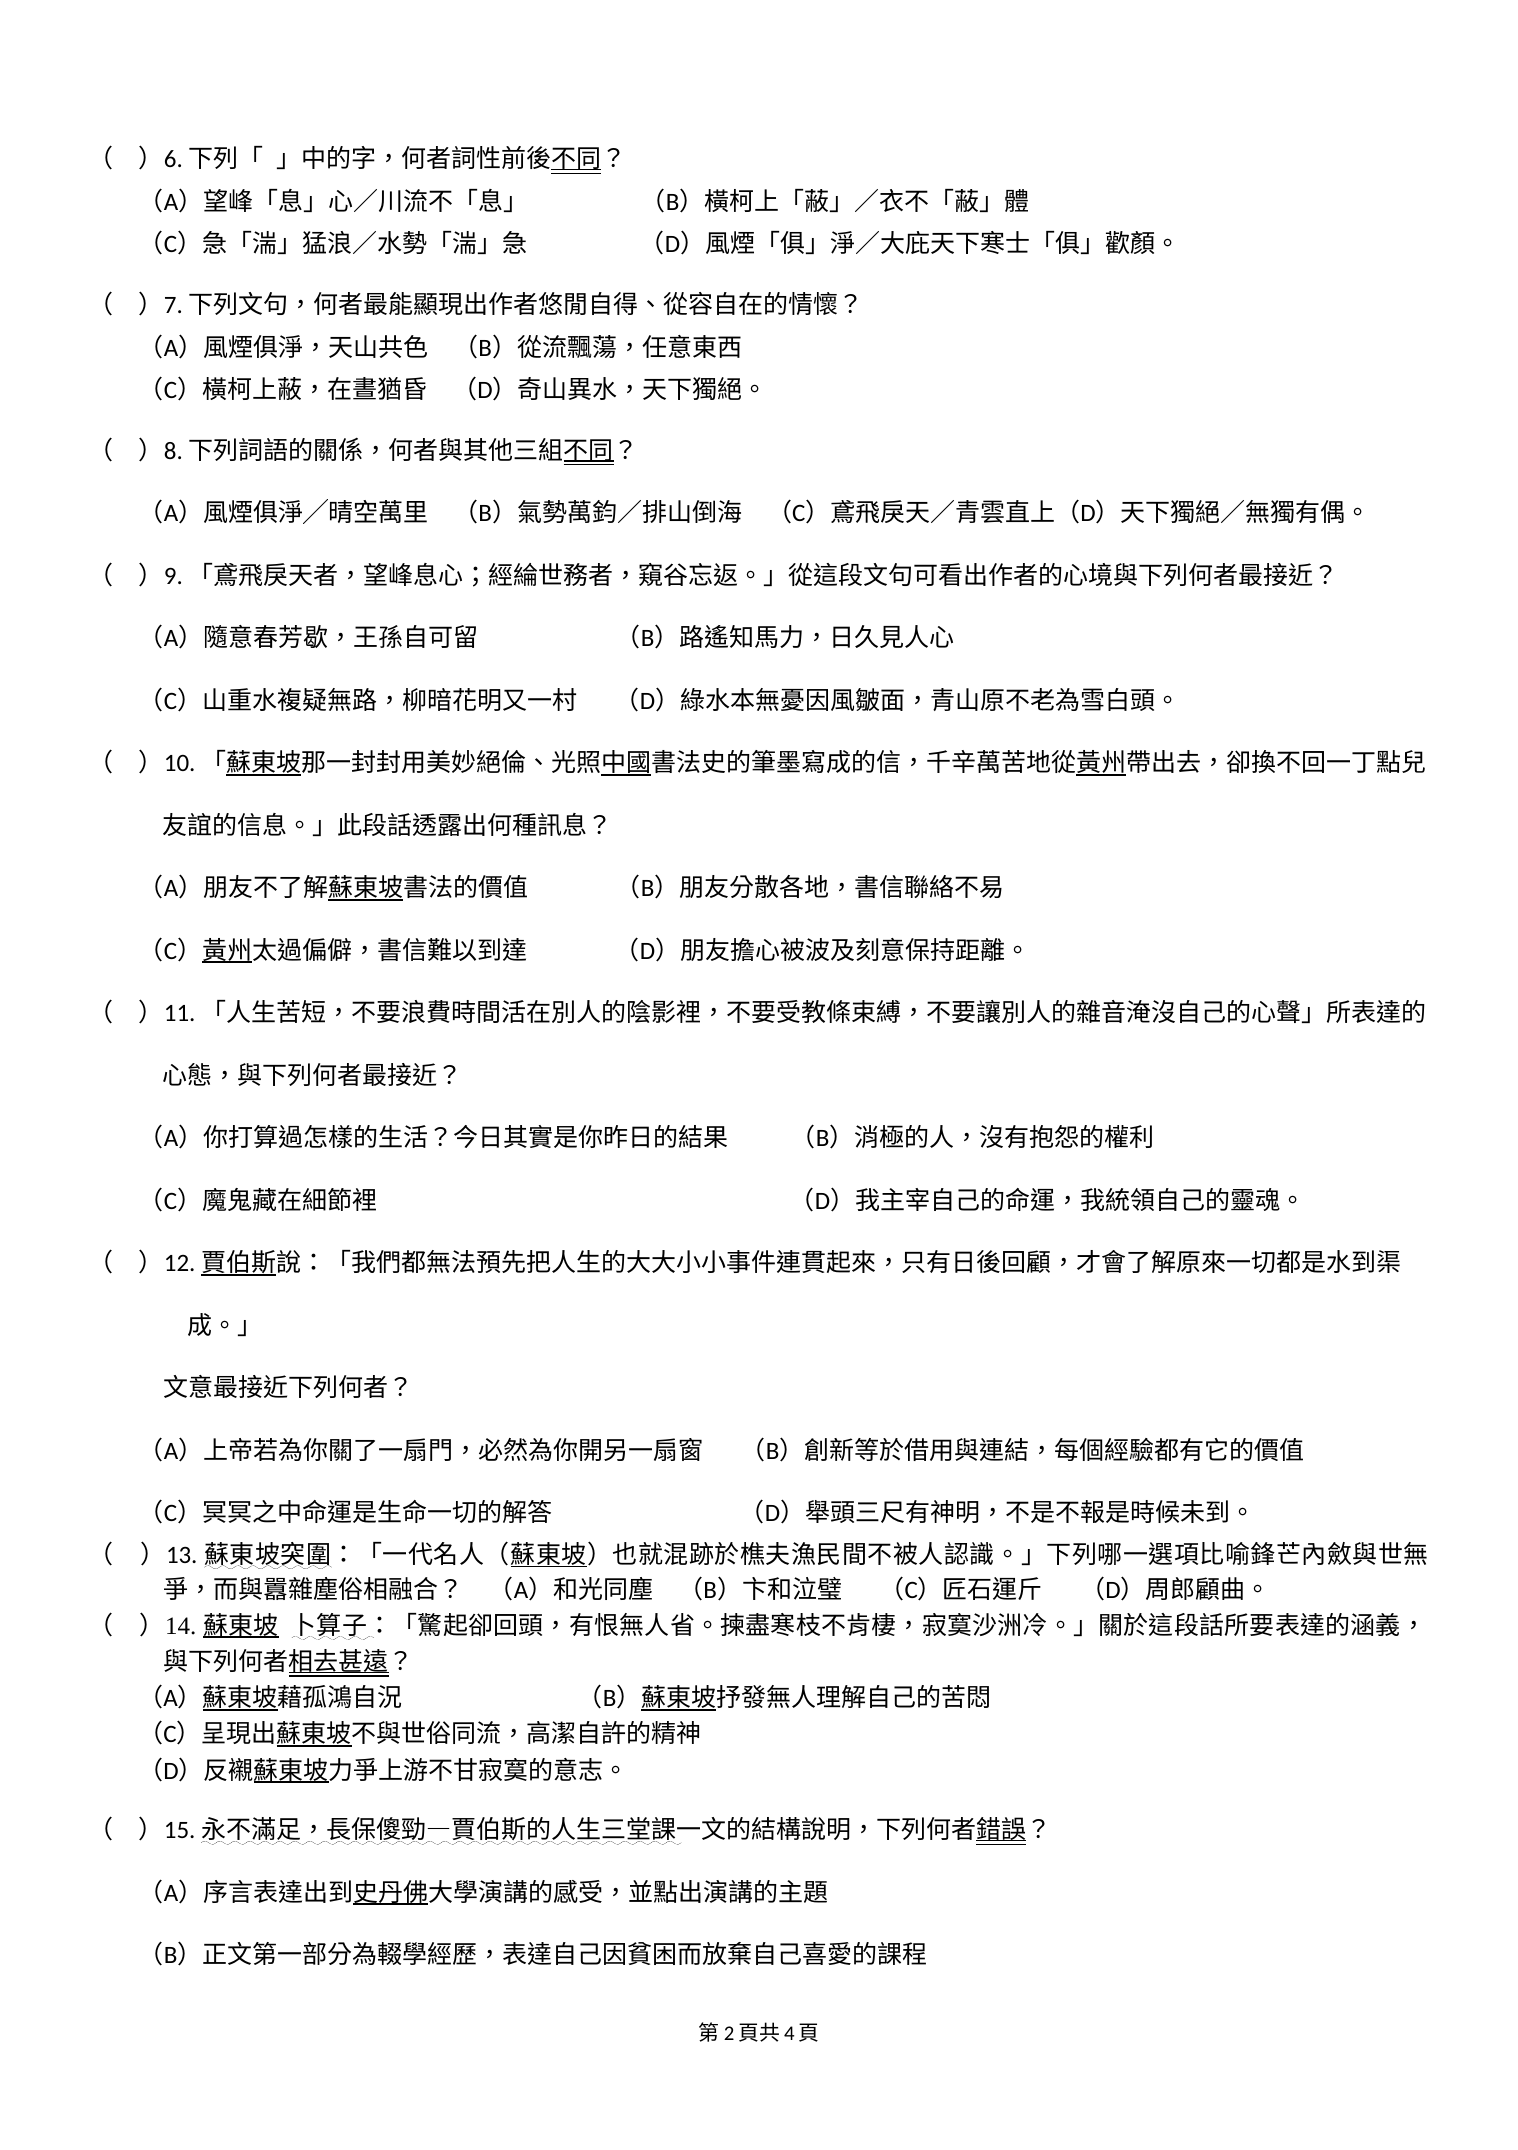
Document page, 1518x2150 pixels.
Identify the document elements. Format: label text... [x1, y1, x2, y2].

text （ ）12. 賈伯斯說：「我們都無法預先把人生的大大小小事件連貫起來，只有日後回顧，才會了解原來一切都是水到渠成。」 [89, 1219, 1429, 1344]
text （ ）8. 下列詞語的關係，何者與其他三組不同？ [89, 407, 1429, 469]
text （C）魔鬼藏在細節裡 （D）我主宰自己的命運，我統領自己的靈魂。 [89, 1157, 1429, 1219]
text （ ）15. 永不滿足，長保傻勁—賈伯斯的人生三堂課一文的結構說明，下列何者錯誤？ [89, 1786, 1429, 1849]
text （C）急「湍」猛浪／水勢「湍」急 （D）風煙「俱」淨／大庇天下寒士「俱」歡顏。 [139, 219, 1429, 261]
text （ ）13. 蘇東坡突圍：「一代名人（蘇東坡）也就混跡於樵夫漁民間不被人認識。」下列哪一選項比喻鋒芒內斂與世無爭，而與囂雜塵俗相融合？ （A）和光同塵 （B）卞和泣璧 （C）匠石運斤 （D）周郎顧曲。 [89, 1536, 1429, 1605]
text （ ）11. 「人生苦短，不要浪費時間活在別人的陰影裡，不要受教條束縛，不要讓別人的雜音淹沒自己的心聲」所表達的心態，與下列何者最接近？ [89, 969, 1429, 1094]
text （ ）14. 蘇東坡 卜算子：「驚起卻回頭，有恨無人省。揀盡寒枝不肯棲，寂寞沙洲冷。」關於這段話所要表達的涵義，與下列何者相去甚遠？ [89, 1605, 1429, 1678]
text （A）隨意春芳歇，王孫自可留 （B）路遙知馬力，日久見人心 [89, 594, 1429, 657]
text （ ）6. 下列「 」中的字，何者詞性前後不同？ [89, 115, 1429, 177]
text （B）正文第一部分為輟學經歷，表達自己因貧困而放棄自己喜愛的課程 [89, 1911, 1429, 1974]
text （A）蘇東坡藉孤鴻自況 （B）蘇東坡抒發無人理解自己的苦悶 [138, 1678, 1429, 1714]
text （ ）7. 下列文句，何者最能顯現出作者悠閒自得、從容自在的情懷？ [89, 261, 1429, 323]
text （A）望峰「息」心／川流不「息」 （B）橫柯上「蔽」／衣不「蔽」體 [139, 177, 1429, 219]
text （ ）10. 「蘇東坡那一封封用美妙絕倫、光照中國書法史的筆墨寫成的信，千辛萬苦地從黃州帶出去，卻換不回一丁點兒友誼的信息。」此段話透露出何種訊息？ [89, 719, 1429, 844]
text （A）你打算過怎樣的生活？今日其實是你昨日的結果 （B）消極的人，沒有抱怨的權利 [89, 1094, 1429, 1157]
text （A）序言表達出到史丹佛大學演講的感受，並點出演講的主題 [89, 1849, 1429, 1911]
text （D）反襯蘇東坡力爭上游不甘寂寞的意志。 [138, 1750, 1429, 1786]
text （A）朋友不了解蘇東坡書法的價值 （B）朋友分散各地，書信聯絡不易 [89, 844, 1429, 907]
text （C）黃州太過偏僻，書信難以到達 （D）朋友擔心被波及刻意保持距離。 [89, 907, 1429, 969]
text （A）風煙俱淨╱晴空萬里 （B）氣勢萬鈞／排山倒海 （C）鳶飛戾天／青雲直上（D）天下獨絕／無獨有偶。 [89, 469, 1429, 532]
text （ ）9. 「鳶飛戾天者，望峰息心；經綸世務者，窺谷忘返。」從這段文句可看出作者的心境與下列何者最接近？ [89, 532, 1429, 594]
text （C）冥冥之中命運是生命一切的解答 （D）舉頭三尺有神明，不是不報是時候未到。 [89, 1469, 1429, 1532]
text （A）上帝若為你關了一扇門，必然為你開另一扇窗 （B）創新等於借用與連結，每個經驗都有它的價值 [89, 1407, 1429, 1469]
text （A）風煙俱淨，天山共色 （B）從流飄蕩，任意東西 [139, 323, 1429, 365]
text （C）呈現出蘇東坡不與世俗同流，高潔自許的精神 [138, 1714, 1429, 1750]
text 文意最接近下列何者？ [164, 1344, 1429, 1407]
text （C）橫柯上蔽，在晝猶昏 （D）奇山異水，天下獨絕。 [139, 365, 1429, 407]
text （C）山重水複疑無路，柳暗花明又一村 （D）綠水本無憂因風皺面，青山原不老為雪白頭。 [89, 657, 1429, 719]
